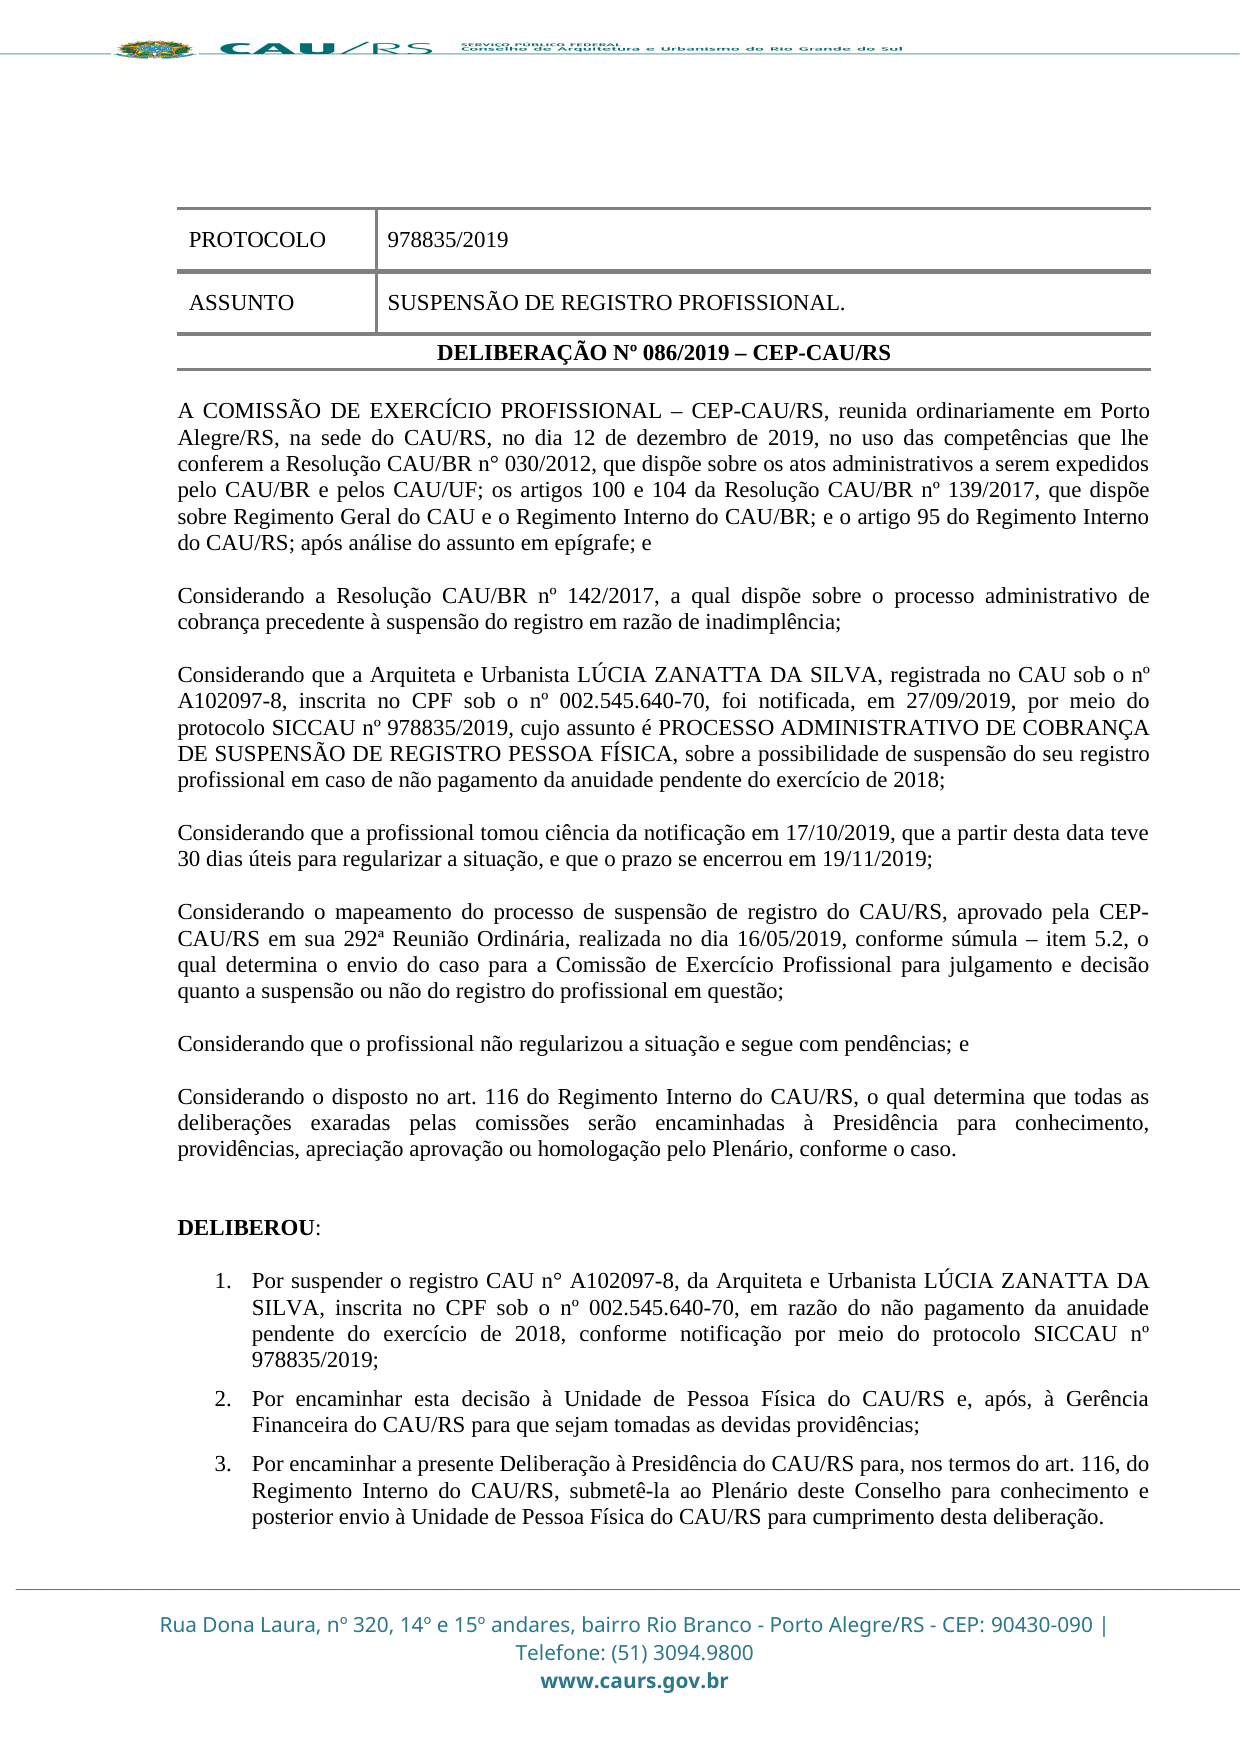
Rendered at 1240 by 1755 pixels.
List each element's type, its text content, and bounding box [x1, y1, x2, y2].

text Considerando que a profissional tomou ciência da notificação em 17/10/2019, que a partir desta data teve 30 dias úteis para regularizar a situação, e que o prazo se encerrou em 19/11/2019; [177, 819, 1151, 872]
text Considerando que o profissional não regularizou a situação e segue com pendências; e [177, 1030, 1151, 1056]
text A COMISSÃO DE EXERCÍCIO PROFISSIONAL – CEP-CAU/RS, reunida ordinariamente em Porto Alegre/RS, na sede do CAU/RS, no dia 12 de dezembro de 2019, no uso das competências que lhe conferem a Resolução CAU/BR n° 030/2012, que dispõe sobre os atos administrativos a serem expedidos pelo CAU/BR e pelos CAU/UF; os artigos 100 e 104 da Resolução CAU/BR nº 139/2017, que dispõe sobre Regimento Geral do CAU e o Regimento Interno do CAU/BR; e o artigo 95 do Regimento Interno do CAU/RS; após análise do assunto em epígrafe; e [177, 397, 1151, 556]
table_cell DELIBERAÇÃO Nº 086/2019 – CEP-CAU/RS [177, 336, 1151, 368]
list Por encaminhar a presente Deliberação à Presidência do CAU/RS para, nos termos do art. 116, do Regimento Interno do CAU/RS, submetê-la ao Plenário deste Conselho para conhecimento e posterior envio à Unidade de Pessoa Física do CAU/RS para cumprimento desta deliberação. [214, 1450, 1151, 1529]
text Considerando o mapeamento do processo de suspensão de registro do CAU/RS, aprovado pela CEP-CAU/RS em sua 292ª Reunião Ordinária, realizada no dia 16/05/2019, conforme súmula – item 5.2, o qual determina o envio do caso para a Comissão de Exercício Profissional para julgamento e decisão quanto a suspensão ou não do registro do profissional em questão; [177, 898, 1151, 1004]
table_cell ASSUNTO [177, 274, 375, 331]
table_cell SUSPENSÃO DE REGISTRO PROFISSIONAL. [378, 274, 1151, 331]
text Considerando que a Arquiteta e Urbanista LÚCIA ZANATTA DA SILVA, registrada no CAU sob o nº A102097-8, inscrita no CPF sob o nº 002.545.640-70, foi notificada, em 27/09/2019, por meio do protocolo SICCAU nº 978835/2019, cujo assunto é PROCESSO ADMINISTRATIVO DE COBRANÇA DE SUSPENSÃO DE REGISTRO PESSOA FÍSICA, sobre a possibilidade de suspensão do seu registro profissional em caso de não pagamento da anuidade pendente do exercício de 2018; [177, 661, 1151, 793]
text Considerando o disposto no art. 116 do Regimento Interno do CAU/RS, o qual determina que todas as deliberações exaradas pelas comissões serão encaminhadas à Presidência para conhecimento, providências, apreciação aprovação ou homologação pelo Plenário, conforme o caso. [177, 1083, 1151, 1162]
text DELIBEROU: [177, 1214, 1151, 1241]
table_header PROTOCOLO [177, 210, 375, 269]
list Por suspender o registro CAU n° A102097-8, da Arquiteta e Urbanista LÚCIA ZANATTA DA SILVA, inscrita no CPF sob o nº 002.545.640-70, em razão do não pagamento da anuidade pendente do exercício de 2018, conforme notificação por meio do protocolo SICCAU nº 978835/2019; [214, 1267, 1151, 1373]
table_header 978835/2019 [378, 210, 1151, 269]
list Por encaminhar esta decisão à Unidade de Pessoa Física do CAU/RS e, após, à Gerência Financeira do CAU/RS para que sejam tomadas as devidas providências; [214, 1385, 1151, 1438]
text Considerando a Resolução CAU/BR nº 142/2017, a qual dispõe sobre o processo administrativo de cobrança precedente à suspensão do registro em razão de inadimplência; [177, 582, 1151, 635]
